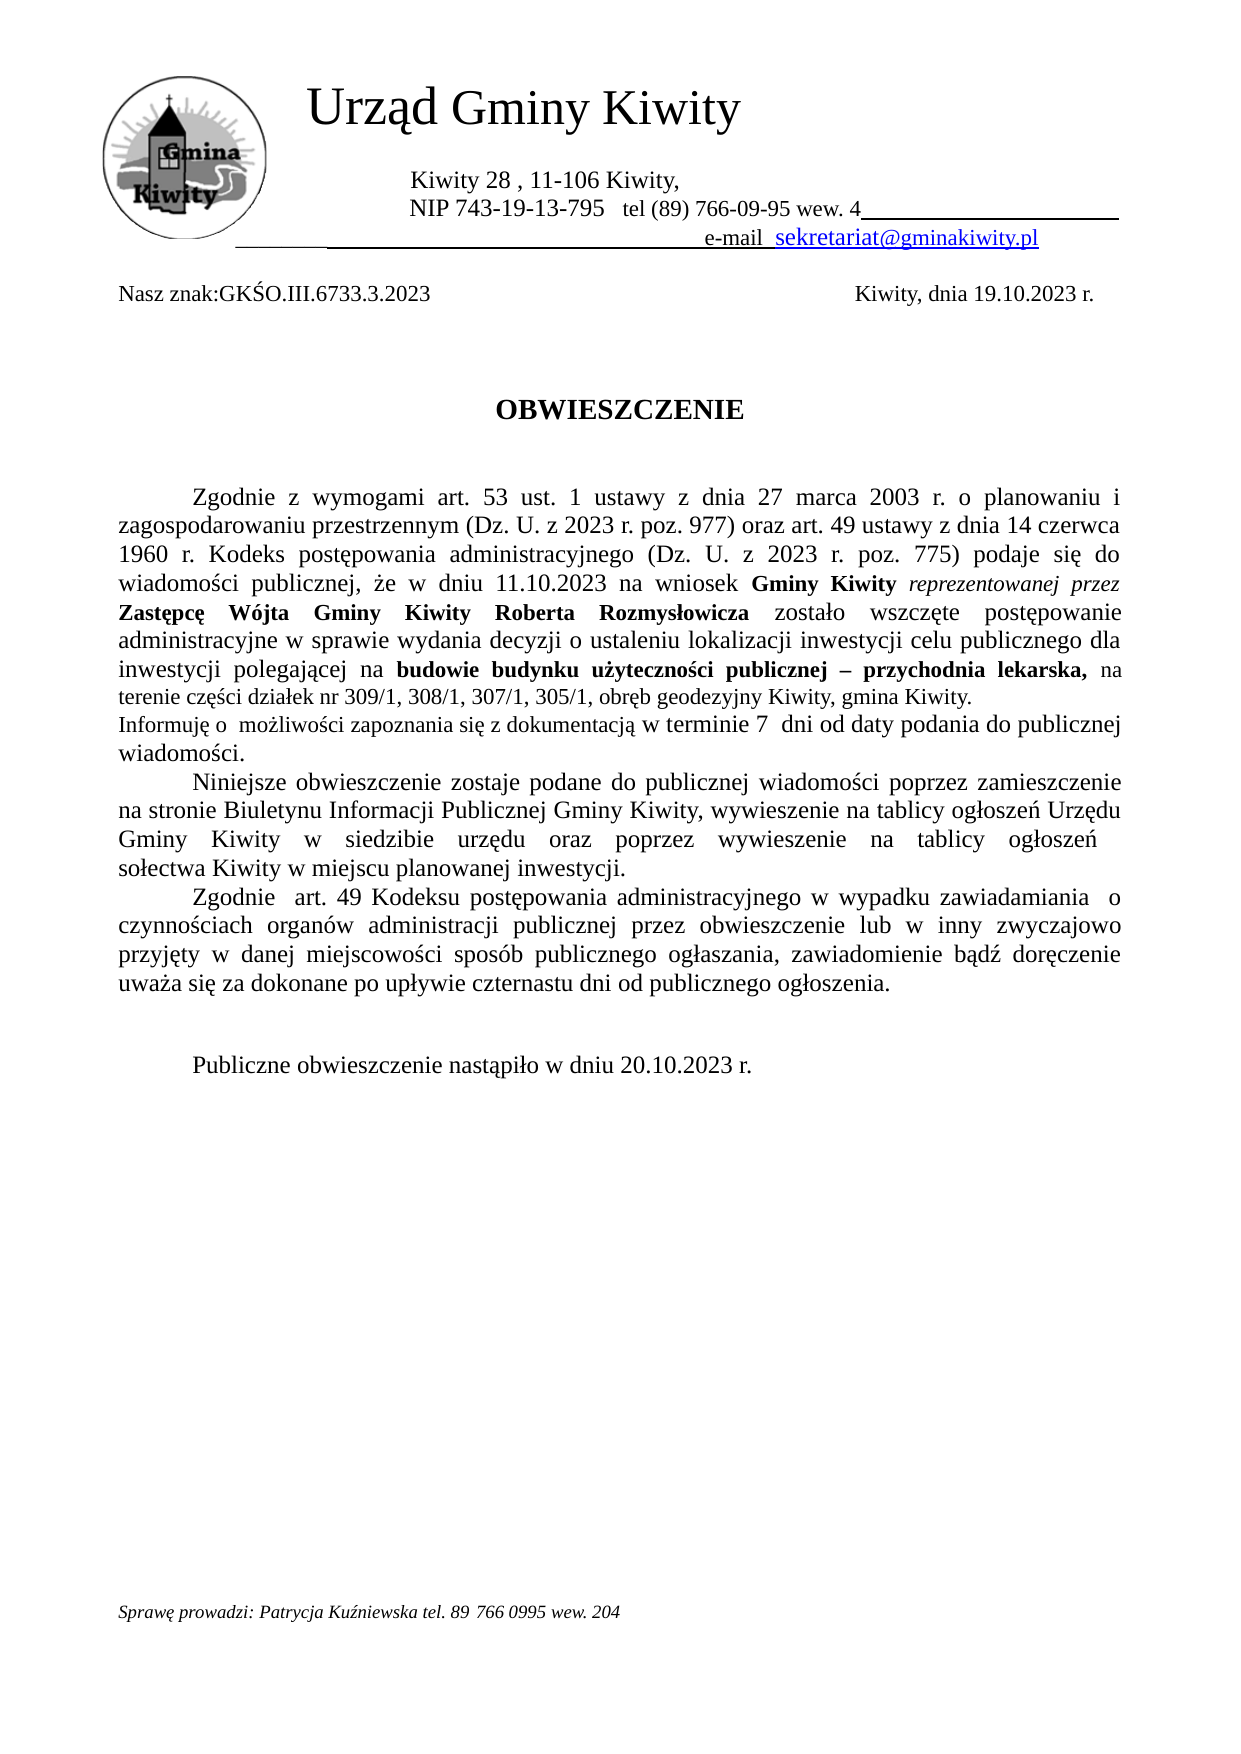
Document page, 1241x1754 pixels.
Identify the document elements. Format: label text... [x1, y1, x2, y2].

text Informuję o możliwości zapoznania się z dokumentacją w terminie 7 dni od daty podania do publicznej wiadomości. [118, 709, 1122, 767]
text Niniejsze obwieszczenie zostaje podane do publicznej wiadomości poprzez zamieszczenie na stronie Biuletynu Informacji Publicznej Gminy Kiwity, wywieszenie na tablicy ogłoszeń Urzędu Gminy Kiwity w siedzibie urzędu oraz poprzez wywieszenie na tablicy ogłoszeń sołectwa Kiwity w miejscu planowanej inwestycji. [83, 767, 1122, 882]
text Zgodnie art. 49 Kodeksu postępowania administracyjnego w wypadku zawiadamiania o czynnościach organów administracji publicznej przez obwieszczenie lub w inny zwyczajowo przyjęty w danej miejscowości sposób publicznego ogłaszania, zawiadomienie bądź doręczenie uważa się za dokonane po upływie czternastu dni od publicznego ogłoszenia. [88, 882, 1122, 997]
text OBWIESZCZENIE [118, 392, 1122, 426]
text Urząd Gminy Kiwity [118, 74, 1122, 136]
text NIP 743-19-13-795 tel (89) 766-09-95 wew. 4 ________ e-mail sekretariat@gminakiwity.pl [118, 193, 1122, 251]
text Zgodnie z wymogami art. 53 ust. 1 ustawy z dnia 27 marca 2003 r. o planowaniu i zagospodarowaniu przestrzennym (Dz. U. z 2023 r. poz. 977) oraz art. 49 ustawy z dnia 14 czerwca 1960 r. Kodeks postępowania administracyjnego (Dz. U. z 2023 r. poz. 775) podaje się do wiadomości publicznej, że w dniu 11.10.2023 na wniosek Gminy Kiwity reprezentowanej przez Zastępcę Wójta Gminy Kiwity Roberta Rozmysłowicza zostało wszczęte postępowanie administracyjne w sprawie wydania decyzji o ustaleniu lokalizacji inwestycji celu publicznego dla inwestycji polegającej na budowie budynku użyteczności publicznej – przychodnia lekarska, na terenie części działek nr 309/1, 308/1, 307/1, 305/1, obręb geodezyjny Kiwity, gmina Kiwity. [118, 482, 1122, 709]
text Nasz znak:GKŚO.III.6733.3.2023 Kiwity, dnia 19.10.2023 r. [118, 280, 1122, 306]
text Kiwity 28 , 11-106 Kiwity, [260, 165, 1122, 193]
text Publiczne obwieszczenie nastąpiło w dniu 20.10.2023 r. [118, 1051, 1122, 1079]
